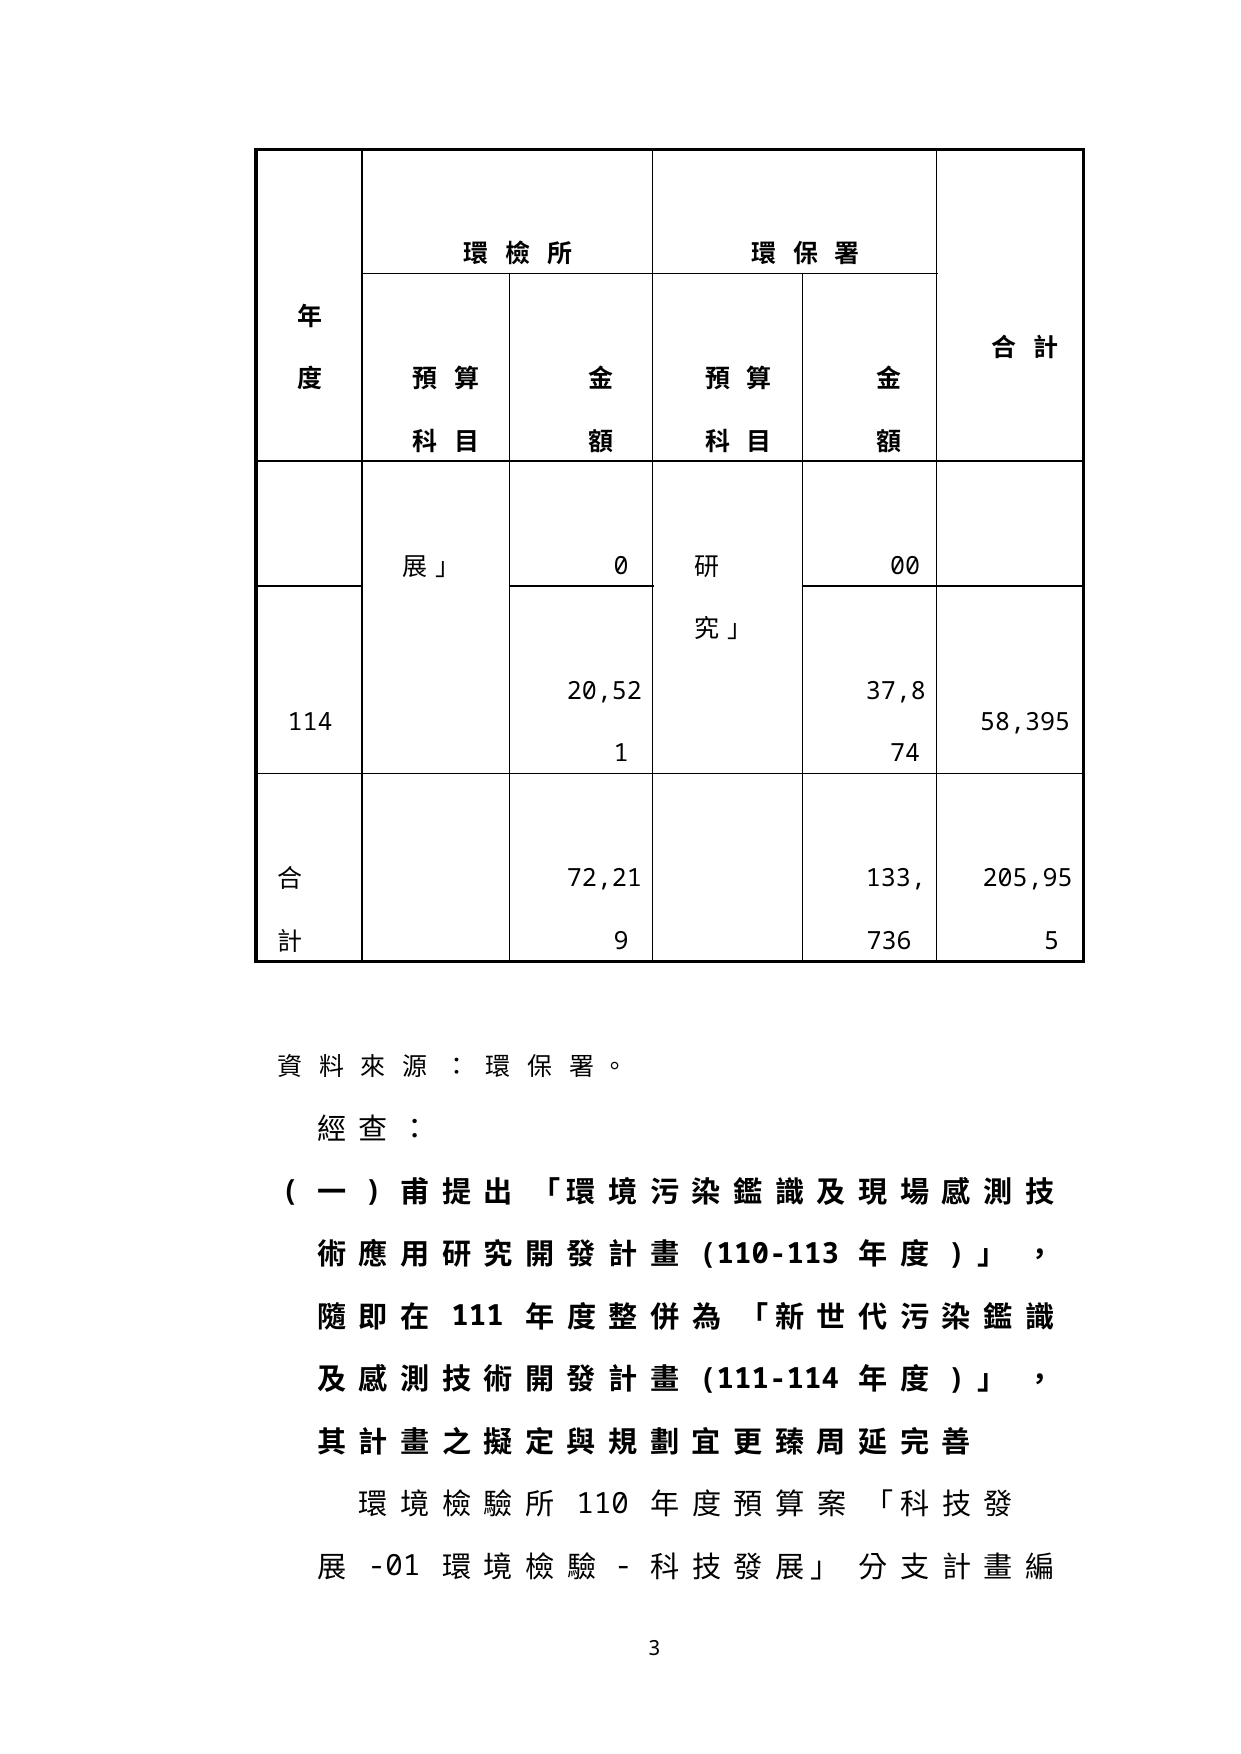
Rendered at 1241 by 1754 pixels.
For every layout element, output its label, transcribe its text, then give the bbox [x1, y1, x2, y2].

table_cell 金額 [510, 274, 652, 460]
table_cell 72,219 [510, 774, 652, 960]
table_cell 114 [258, 587, 361, 773]
table_cell 58,395 [937, 587, 1082, 773]
table_cell [653, 774, 802, 960]
table_header 環保署 [653, 151, 936, 273]
text 資料來源：環保署。 [244, 1023, 1061, 1085]
table_cell 205,955 [937, 774, 1082, 960]
table_cell 20,521 [510, 587, 652, 773]
table_cell [258, 462, 361, 585]
table_cell 合計 [258, 774, 361, 960]
text 環境檢驗所110年度預算案「科技發展-01環境檢驗-科技發展」分支計畫編列「環境污染鑑識及現場感測技術應用研究開發計畫(110-113年)」1,336萬元，用以辦理「細懸浮微粒濃度成份數據資料庫及污染源鑑識解析技術」、「電子顯微鏡-微區域X射線螢光分析技術」、「微區域X射線繞射分析技術」、「氮與氫穩定同位素比值分析技術」，以及「不同粒徑範圍之細懸微粒建立細胞毒性分析技術」等各項技術所需設備及檢測藥品、物品等耗材。按該計畫總經費為1億2,398萬元，係由環檢所及環保署共同辦理(詳表2)。惟查前揭計畫甫在110年度列為新增計畫，嗣於111年度整併為「新世代污染鑑識及感測技術開發計畫(111-114年度)」，其計畫之擬定與規劃宜更臻周延完善。 [274, 1460, 1061, 1585]
table_cell 金額 [803, 274, 936, 460]
text (一)甫提出「環境污染鑑識及現場感測技術應用研究開發計畫(110-113年度)」，隨即在111年度整併為「新世代污染鑑識及感測技術開發計畫(111-114年度)」，其計畫之擬定與規劃宜更臻周延完善 [244, 1148, 1061, 1460]
table_cell 00 [803, 462, 936, 585]
table_cell 預算科目 [653, 274, 802, 460]
table_cell 研究」 [653, 462, 802, 773]
table_cell 0 [510, 462, 652, 585]
text 經查： [244, 1085, 1061, 1148]
table_header 環檢所 [363, 151, 652, 273]
table_header 合計 [937, 151, 1082, 460]
table_cell 展」 [363, 462, 509, 773]
table_cell 預算科目 [363, 274, 509, 460]
table_cell [363, 774, 509, 960]
table_cell 133,736 [803, 774, 936, 960]
table_cell 37,874 [803, 587, 936, 773]
table_header 年度 [258, 151, 361, 460]
table_cell [937, 462, 1082, 585]
